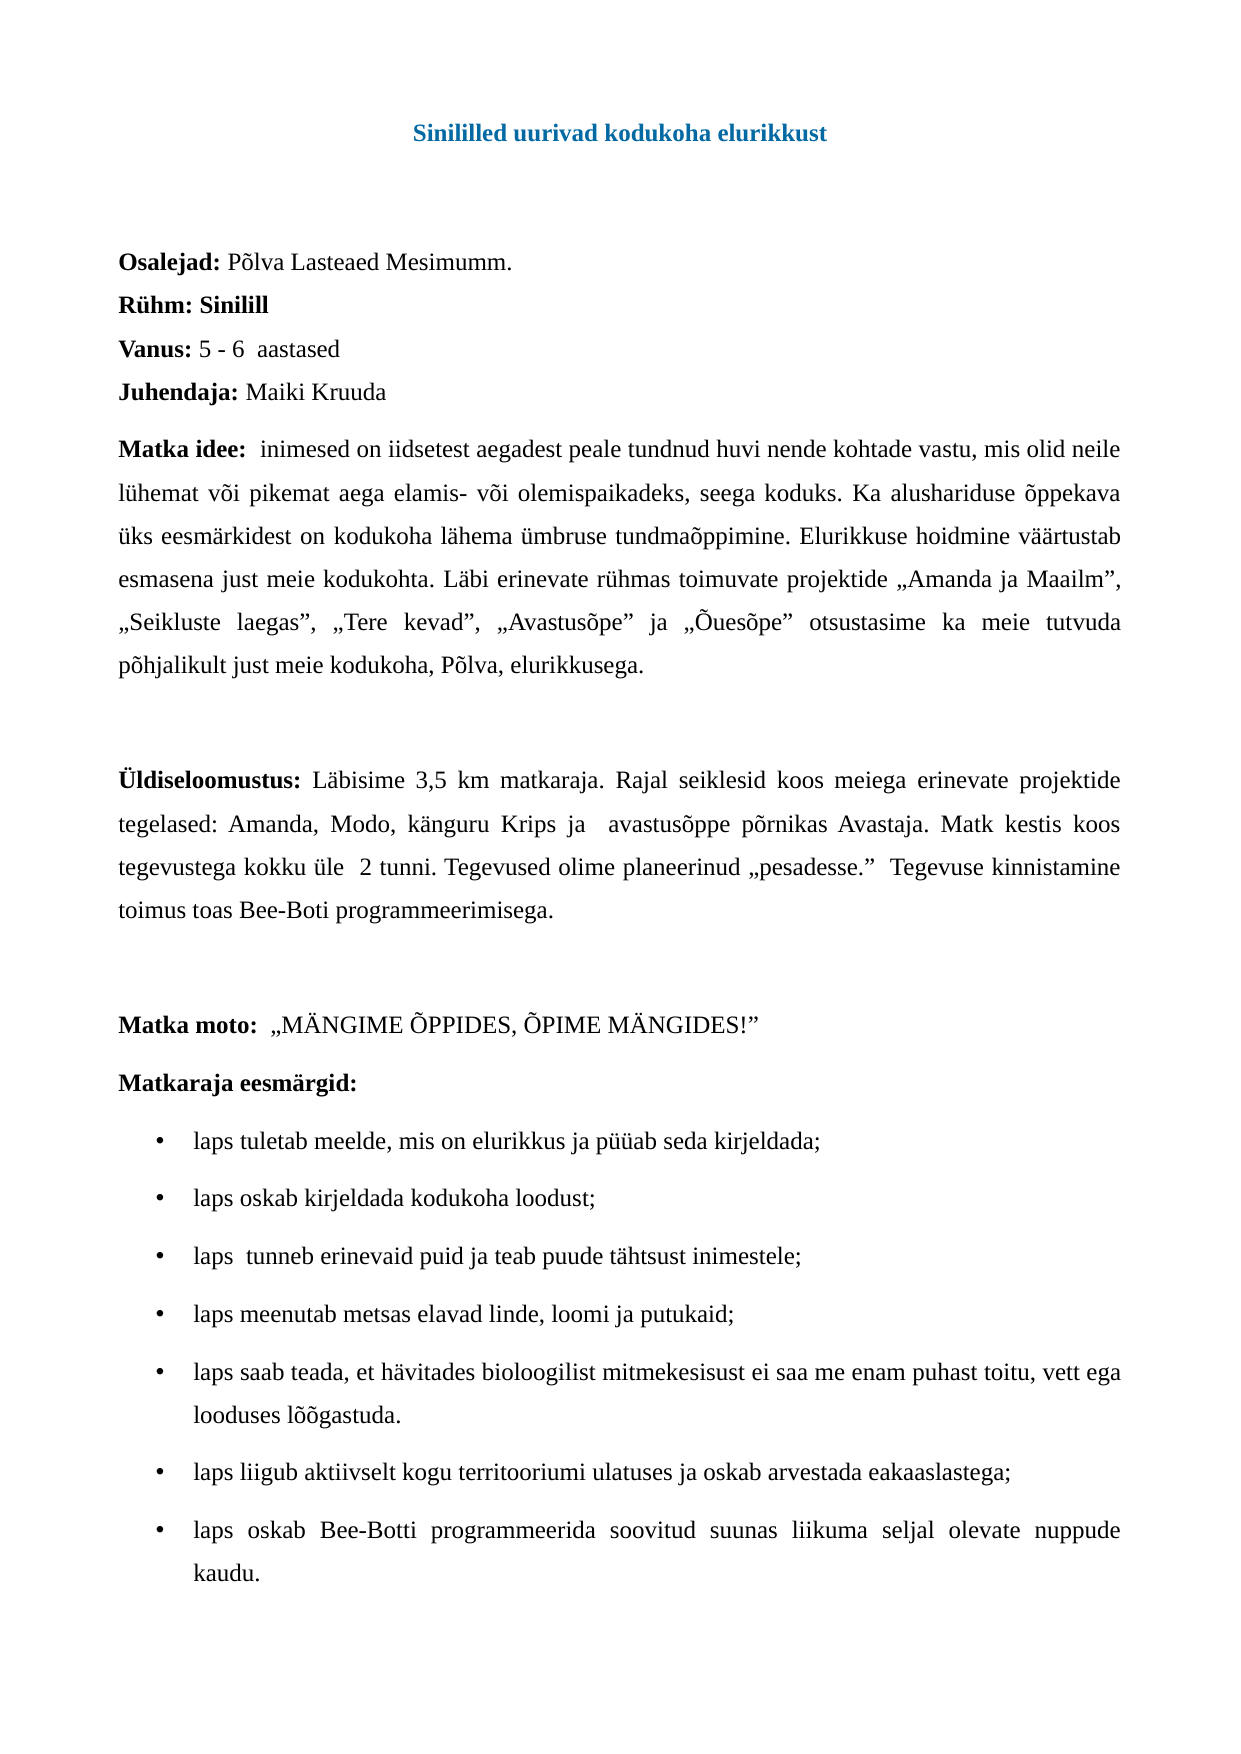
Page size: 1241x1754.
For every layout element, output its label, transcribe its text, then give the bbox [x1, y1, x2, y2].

text Matka idee: inimesed on iidsetest aegadest peale tundnud huvi nende kohtade vastu, mis olid neile lühemat või pikemat aega elamis- või olemispaikadeks, seega koduks. Ka alushariduse õppekava üks eesmärkidest on kodukoha lähema ümbruse tundmaõppimine. Elurikkuse hoidmine väärtustab esmasena just meie kodukohta. Läbi erinevate rühmas toimuvate projektide „Amanda ja Maailm”, „Seikluste laegas”, „Tere kevad”, „Avastusõpe” ja „Õuesõpe” otsustasime ka meie tutvuda põhjalikult just meie kodukoha, Põlva, elurikkusega. [118, 434, 1122, 679]
list laps oskab kirjeldada kodukoha loodust; [156, 1183, 1122, 1212]
text Üldiseloomustus: Läbisime 3,5 km matkaraja. Rajal seiklesid koos meiega erinevate projektide tegelased: Amanda, Modo, känguru Krips ja avastusõppe põrnikas Avastaja. Matk kestis koos tegevustega kokku üle 2 tunni. Tegevused olime planeerinud „pesadesse.” Tegevuse kinnistamine toimus toas Bee-Boti programmeerimisega. [118, 766, 1122, 924]
list laps tuletab meelde, mis on elurikkus ja püüab seda kirjeldada; [156, 1126, 1122, 1154]
text Sinililled uurivad kodukoha elurikkust [118, 118, 1122, 147]
text Osalejad: Põlva Lasteaed Mesimumm. Rühm: Sinilill Vanus: 5 - 6 aastased Juhendaja: Maiki Kruuda [118, 247, 1122, 406]
list laps oskab Bee-Botti programmeerida soovitud suunas liikuma seljal olevate nuppude kaudu. [156, 1515, 1122, 1587]
list laps saab teada, et hävitades bioloogilist mitmekesisust ei saa me enam puhast toitu, vett ega looduses lõõgastuda. [156, 1357, 1122, 1428]
text Matka moto: „MÄNGIME ÕPPIDES, ÕPIME MÄNGIDES!” [118, 1010, 1122, 1039]
list laps tunneb erinevaid puid ja teab puude tähtsust inimestele; [156, 1241, 1122, 1270]
text Matkaraja eesmärgid: [118, 1068, 1122, 1097]
list laps meenutab metsas elavad linde, loomi ja putukaid; [156, 1299, 1122, 1328]
list laps liigub aktiivselt kogu territooriumi ulatuses ja oskab arvestada eakaaslastega; [156, 1457, 1122, 1486]
